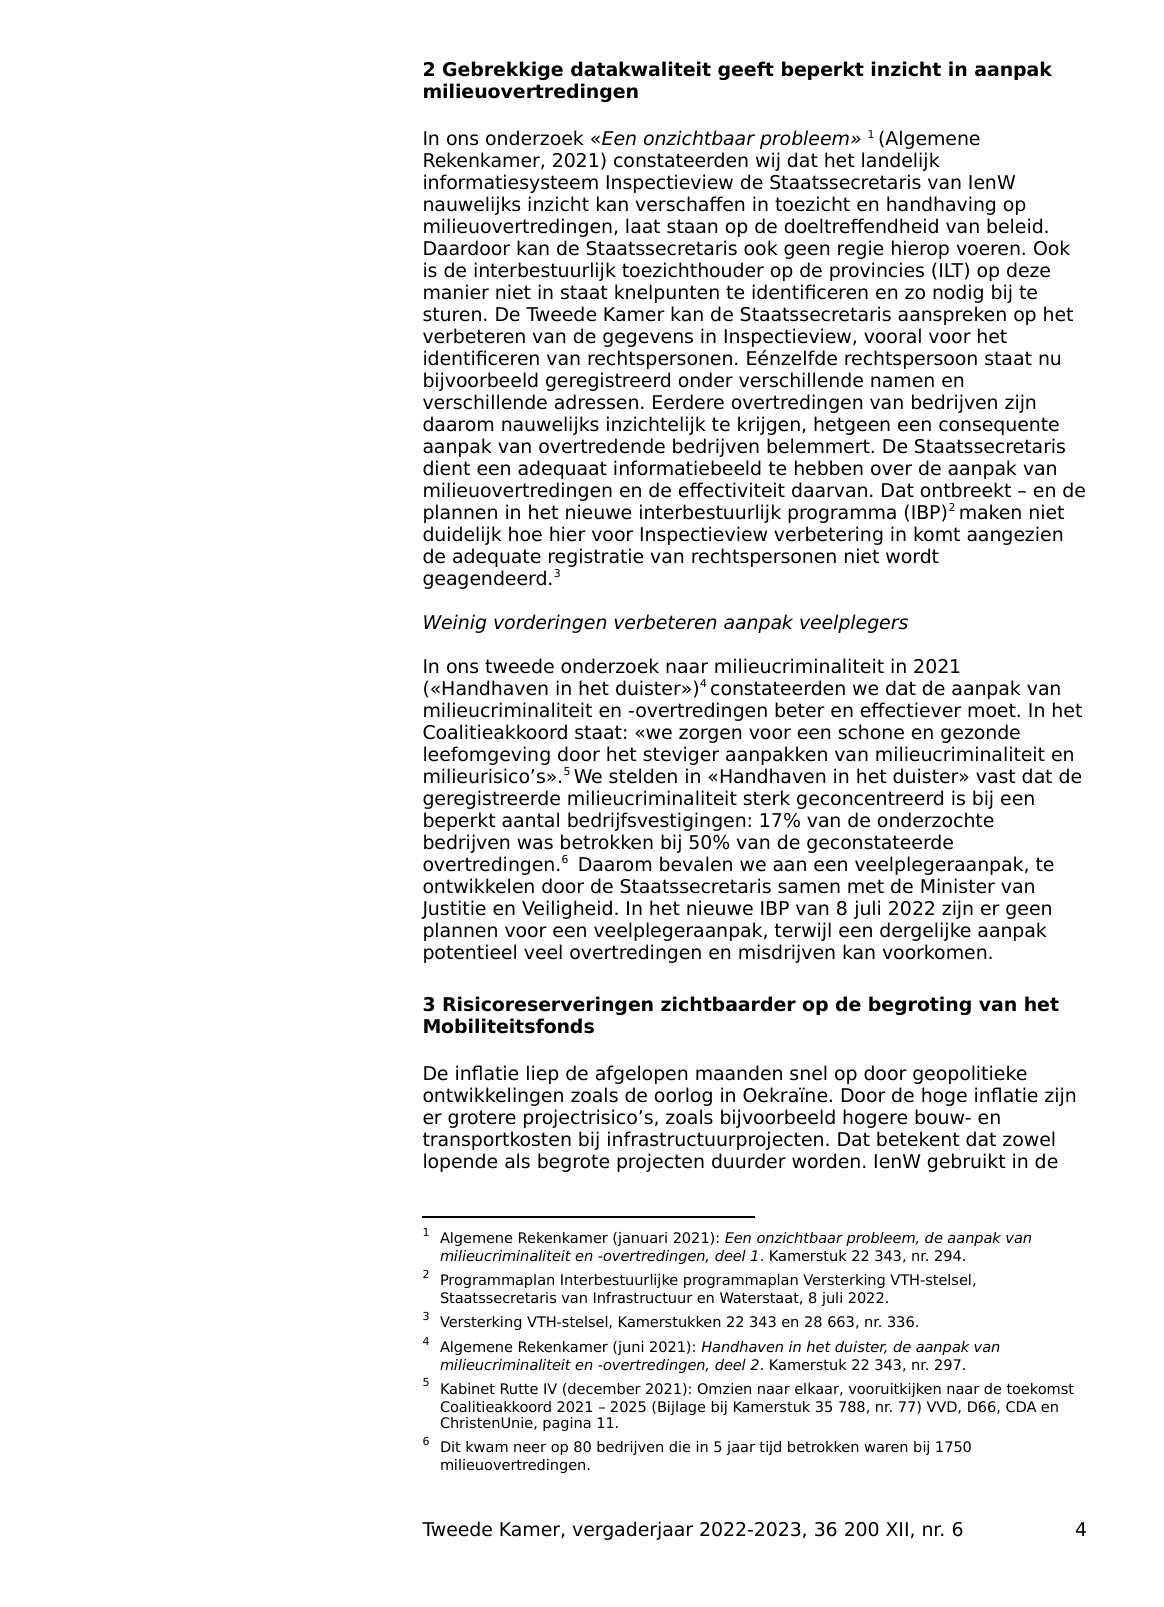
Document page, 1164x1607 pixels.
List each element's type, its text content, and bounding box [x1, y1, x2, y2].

text De inflatie liep de afgelopen maanden snel op door geopolitieke ontwikkelingen zoals de oorlog in Oekraïne. Door de hoge inflatie zijn er grotere projectrisico’s, zoals bijvoorbeeld hogere bouw- en transportkosten bij infrastructuurprojecten. Dat betekent dat zowel lopende als begrote projecten duurder worden. IenW gebruikt in de [422, 1063, 1087, 1172]
text Kabinet Rutte IV (december 2021): Omzien naar elkaar, vooruitkijken naar de toekomst Coalitieakkoord 2021 – 2025 (Bijlage bij Kamerstuk 35 788, nr. 77) VVD, D66, CDA en ChristenUnie, pagina 11. [422, 1377, 1087, 1432]
text Algemene Rekenkamer (juni 2021): Handhaven in het duister, de aanpak van milieucriminaliteit en -overtredingen, deel 2. Kamerstuk 22 343, nr. 297. [422, 1335, 1087, 1374]
subtitle 3 Risicoreserveringen zichtbaarder op de begroting van het Mobiliteitsfonds [422, 994, 1087, 1038]
text Versterking VTH-stelsel, Kamerstukken 22 343 en 28 663, nr. 336. [422, 1310, 1087, 1332]
text In ons onderzoek «Een onzichtbaar probleem» (Algemene Rekenkamer, 2021) constateerden wij dat het landelijk informatiesysteem Inspectieview de Staatssecretaris van IenW nauwelijks inzicht kan verschaffen in toezicht en handhaving op milieuovertredingen, laat staan op de doeltreffendheid van beleid. Daardoor kan de Staatssecretaris ook geen regie hierop voeren. Ook is de interbestuurlijk toezichthouder op de provincies (ILT) op deze manier niet in staat knelpunten te identificeren en zo nodig bij te sturen. De Tweede Kamer kan de Staatssecretaris aanspreken op het verbeteren van de gegevens in Inspectieview, vooral voor het identificeren van rechtspersonen. Eénzelfde rechtspersoon staat nu bijvoorbeeld geregistreerd onder verschillende namen en verschillende adressen. Eerdere overtredingen van bedrijven zijn daarom nauwelijks inzichtelijk te krijgen, hetgeen een consequente aanpak van overtredende bedrijven belemmert. De Staatssecretaris dient een adequaat informatiebeeld te hebben over de aanpak van milieuovertredingen en de effectiviteit daarvan. Dat ontbreekt – en de plannen in het nieuwe interbestuurlijk programma (IBP)maken niet duidelijk hoe hier voor Inspectieview verbetering in komt aangezien de adequate registratie van rechtspersonen niet wordt geagendeerd. [422, 128, 1087, 589]
subtitle 2 Gebrekkige datakwaliteit geeft beperkt inzicht in aanpak milieuovertredingen [422, 59, 1087, 103]
text Algemene Rekenkamer (januari 2021): Een onzichtbaar probleem, de aanpak van milieucriminaliteit en -overtredingen, deel 1. Kamerstuk 22 343, nr. 294. [422, 1226, 1087, 1265]
subtitle Weinig vorderingen verbeteren aanpak veelplegers [422, 612, 1087, 634]
text Dit kwam neer op 80 bedrijven die in 5 jaar tijd betrokken waren bij 1750 milieuovertredingen. [422, 1435, 1087, 1474]
text Programmaplan Interbestuurlijke programmaplan Versterking VTH-stelsel, Staatssecretaris van Infrastructuur en Waterstaat, 8 juli 2022. [422, 1268, 1087, 1307]
text In ons tweede onderzoek naar milieucriminaliteit in 2021 («Handhaven in het duister»)constateerden we dat de aanpak van milieucriminaliteit en -overtredingen beter en effectiever moet. In het Coalitieakkoord staat: «we zorgen voor een schone en gezonde leefomgeving door het steviger aanpakken van milieucriminaliteit en milieurisico’s».We stelden in «Handhaven in het duister» vast dat de geregistreerde milieucriminaliteit sterk geconcentreerd is bij een beperkt aantal bedrijfsvestigingen: 17% van de onderzochte bedrijven was betrokken bij 50% van de geconstateerde overtredingen. Daarom bevalen we aan een veelplegeraanpak, te ontwikkelen door de Staatssecretaris samen met de Minister van Justitie en Veiligheid. In het nieuwe IBP van 8 juli 2022 zijn er geen plannen voor een veelplegeraanpak, terwijl een dergelijke aanpak potentieel veel overtredingen en misdrijven kan voorkomen. [422, 656, 1087, 964]
